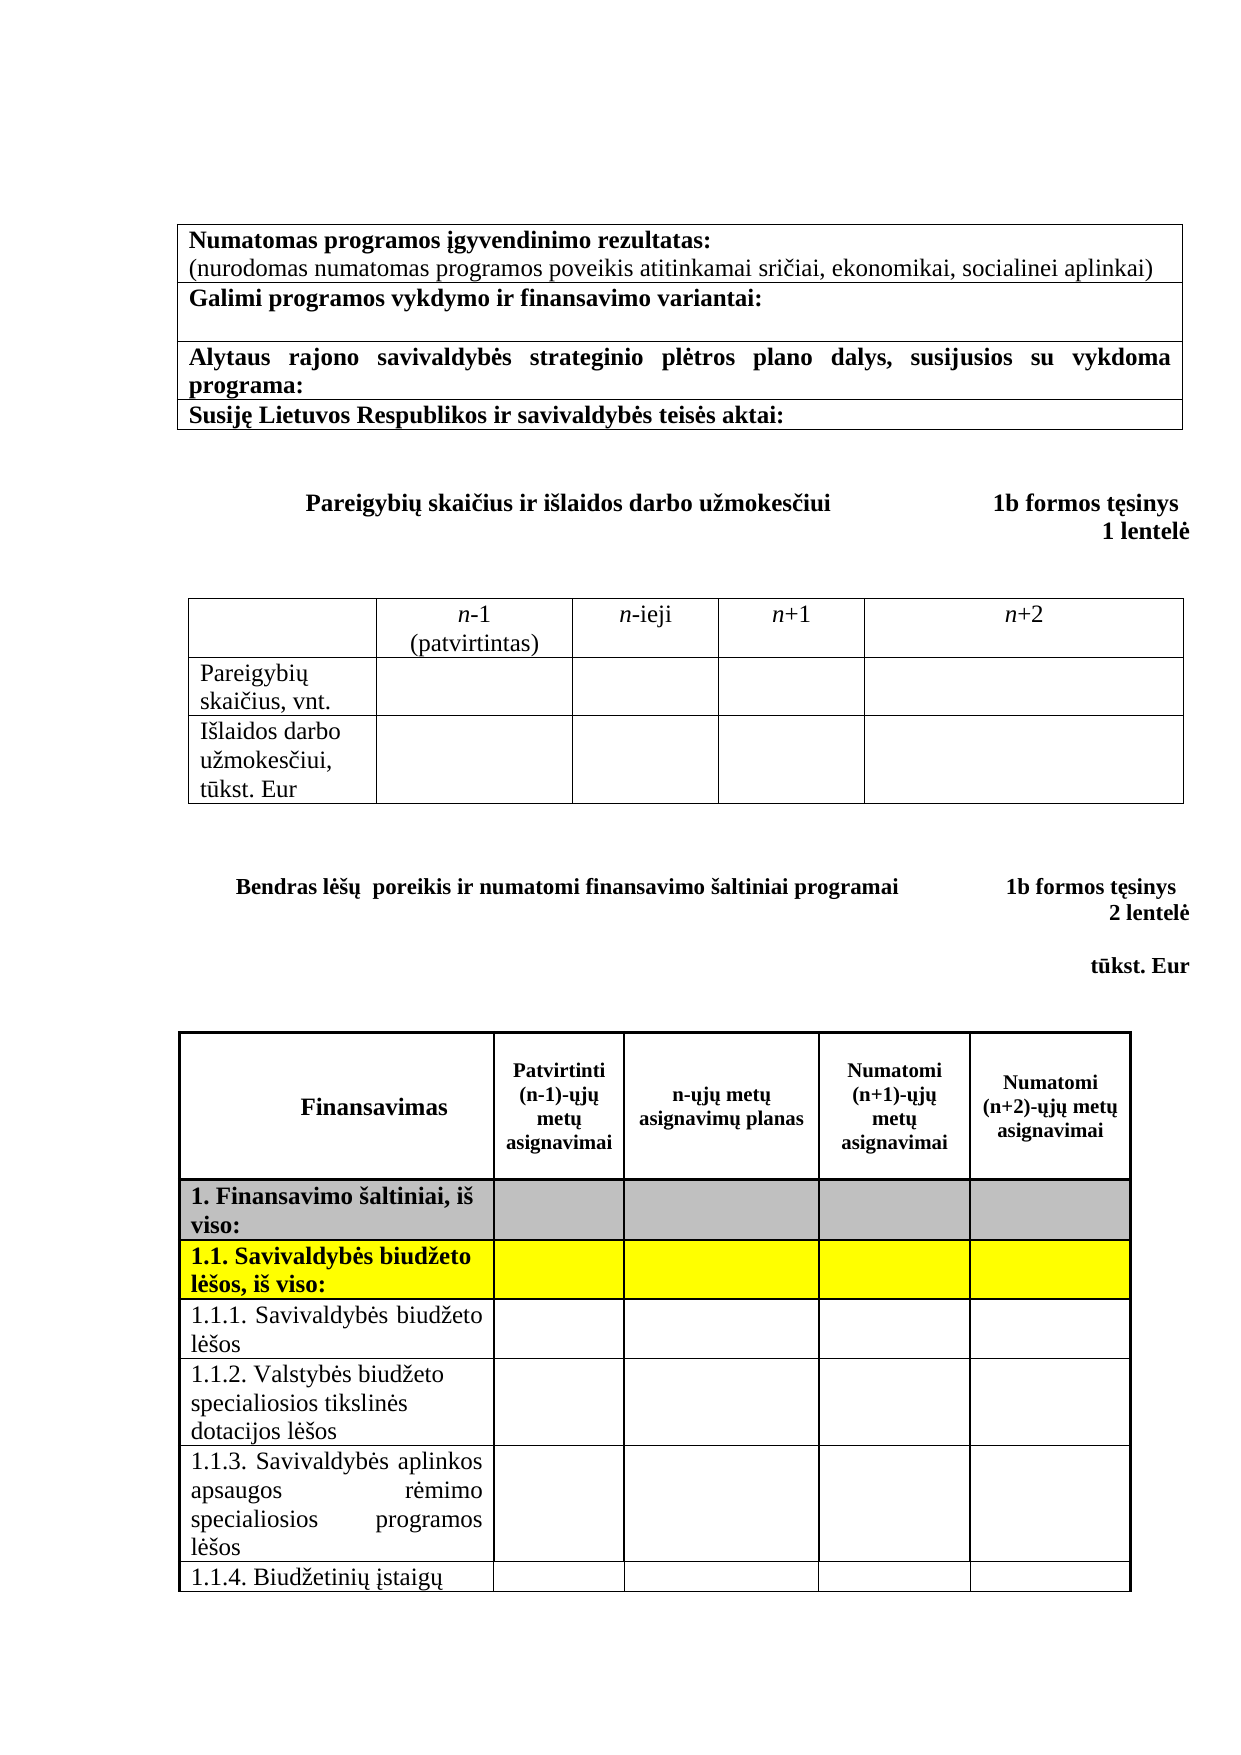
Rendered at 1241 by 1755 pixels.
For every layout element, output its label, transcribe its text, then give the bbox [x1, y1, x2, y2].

table_cell Alytaus rajono savivaldybės strateginio plėtros plano dalys, susijusios su vykdoma programa: [178, 342, 1182, 399]
table_cell [971, 1562, 1129, 1591]
table_header [189, 599, 376, 657]
table_header n+1 [719, 599, 864, 657]
table_cell [169, 1358, 178, 1445]
table_header n-1 (patvirtintas) [377, 599, 572, 657]
table_cell Galimi programos vykdymo ir finansavimo variantai: [178, 283, 1182, 341]
table_header [1183, 224, 1201, 282]
table_cell [495, 1241, 623, 1298]
table_cell [1132, 1445, 1201, 1561]
table_cell n-ųjų metų asignavimų planas [625, 1034, 818, 1178]
table_header Numatomas programos įgyvendinimo rezultatas: (nurodomas numatomas programos poveikis atitinkamai sričiai, ekonomikai, socialinei aplinkai) [178, 225, 1182, 282]
table_header [169, 224, 177, 282]
table_cell [820, 1300, 969, 1358]
table_cell [494, 1562, 624, 1591]
table_cell [495, 1359, 623, 1445]
table_cell [1132, 1178, 1201, 1239]
table_header n-ieji [573, 599, 718, 657]
table_cell [971, 1446, 1129, 1561]
table_cell [1183, 282, 1201, 341]
table_cell [819, 1562, 970, 1591]
table_cell [713, 899, 850, 1031]
table_cell [971, 1300, 1129, 1358]
table_cell [625, 1300, 818, 1358]
table_cell [714, 516, 851, 545]
table_cell [1132, 1561, 1201, 1591]
table_cell Numatomi (n+2)-ųjų metų asignavimai [971, 1034, 1129, 1178]
table_cell [377, 716, 572, 802]
table_cell 1. Finansavimo šaltiniai, iš viso: [181, 1181, 493, 1239]
table_cell Pareigybių skaičius, vnt. [189, 658, 376, 715]
table_cell [495, 1446, 623, 1561]
table_cell [169, 282, 177, 341]
table_cell [169, 1031, 178, 1063]
table_cell [169, 1239, 178, 1298]
table_cell [377, 658, 572, 715]
table_cell [573, 716, 718, 802]
table_cell 1.1.4. Biudžetinių įstaigų [181, 1562, 493, 1591]
table_cell [169, 899, 476, 1031]
table_cell [1132, 1095, 1201, 1126]
table_cell [625, 1181, 818, 1239]
table_cell [573, 658, 718, 715]
table_cell 1.1. Savivaldybės biudžeto lėšos, iš viso: [181, 1241, 493, 1298]
table_cell Susiję Lietuvos Respublikos ir savivaldybės teisės aktai: [178, 400, 1182, 429]
table_header 1b formos tęsinys [966, 866, 1201, 899]
table_cell [865, 716, 1183, 802]
table_cell [169, 341, 177, 399]
table_cell [820, 1241, 969, 1298]
table_cell [820, 1446, 969, 1561]
table_cell [169, 1561, 178, 1591]
table_cell [495, 1181, 623, 1239]
table_cell [865, 658, 1183, 715]
table_cell [594, 899, 713, 1031]
table_cell [495, 1300, 623, 1358]
table_cell Patvirtinti (n-1)-ųjų metų asignavimai [495, 1034, 623, 1178]
table_cell [1132, 1031, 1201, 1063]
table_cell [169, 1178, 178, 1239]
table_cell [625, 1446, 818, 1561]
table_cell 2 lentelė tūkst. Eur [966, 899, 1201, 1031]
table_cell [625, 1241, 818, 1298]
table_cell [971, 1181, 1129, 1239]
table_cell [1132, 1063, 1201, 1094]
table_header n+2 [865, 599, 1183, 657]
table_cell [971, 1359, 1129, 1445]
table_cell [169, 1298, 178, 1358]
table_cell Numatomi (n+1)-ųjų metų asignavimai [820, 1034, 969, 1178]
table_cell [719, 658, 864, 715]
table_cell [719, 716, 864, 802]
table_cell [851, 516, 968, 545]
table_cell Išlaidos darbo užmokesčiui, tūkst. Eur [189, 716, 376, 802]
table_cell [476, 899, 594, 1031]
table_cell 1.1.2. Valstybės biudžeto specialiosios tikslinės dotacijos lėšos [181, 1359, 493, 1445]
table_cell [1183, 399, 1201, 429]
table_cell 1b formos tęsinys [968, 429, 1201, 516]
table_cell [169, 1445, 178, 1561]
table_cell [598, 516, 714, 545]
table_cell [169, 1063, 178, 1094]
table_cell [971, 1241, 1129, 1298]
table_cell [169, 399, 177, 429]
table_cell [625, 1562, 818, 1591]
table_cell [1132, 1298, 1201, 1358]
table_cell [1132, 1126, 1201, 1178]
table_cell [1132, 1239, 1201, 1298]
table_cell [625, 1359, 818, 1445]
table_cell [1132, 1358, 1201, 1445]
table_header Bendras lėšų poreikis ir numatomi finansavimo šaltiniai programai [169, 866, 966, 899]
table_cell [169, 1095, 178, 1126]
table_cell Finansavimas [181, 1034, 493, 1178]
table_cell [481, 516, 597, 545]
table_cell [850, 899, 966, 1031]
table_cell 1.1.1. Savivaldybės biudžeto lėšos [181, 1300, 493, 1358]
table_cell [169, 516, 481, 545]
table_cell Pareigybių skaičius ir išlaidos darbo užmokesčiui [169, 429, 968, 516]
table_cell [169, 1126, 178, 1178]
table_cell [820, 1181, 969, 1239]
table_cell [1183, 341, 1201, 399]
table_cell [820, 1359, 969, 1445]
table_cell 1.1.3. Savivaldybės aplinkos apsaugos rėmimo specialiosios programos lėšos [181, 1446, 493, 1561]
table_cell 1 lentelė [968, 516, 1201, 545]
